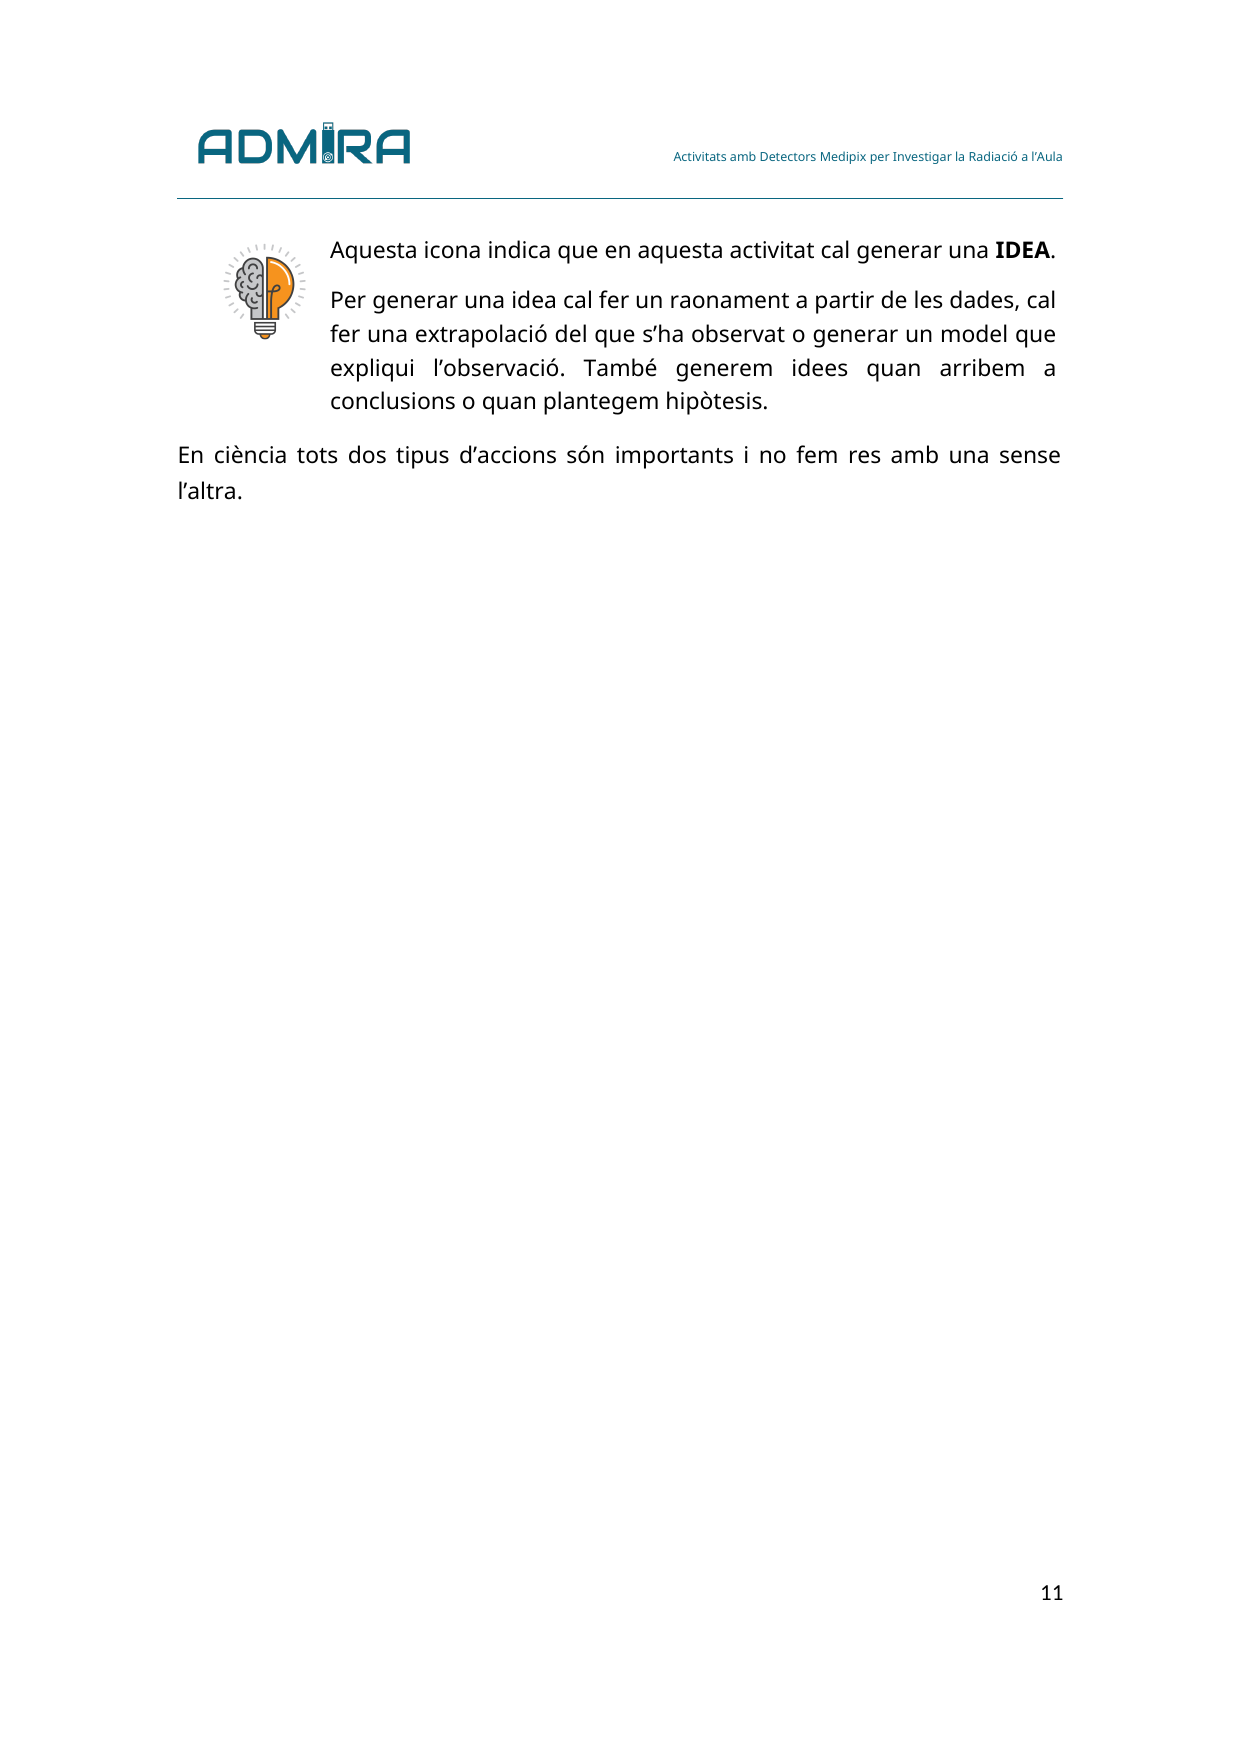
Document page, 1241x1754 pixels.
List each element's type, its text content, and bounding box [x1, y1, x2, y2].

text En ciència tots dos tipus d’accions són importants i no fem res amb una sense l’altra. [177, 439, 1063, 506]
picture [1036, 152, 1044, 161]
picture [749, 151, 755, 161]
picture [185, 116, 422, 176]
picture [695, 154, 701, 161]
picture [984, 151, 990, 161]
picture [839, 151, 845, 161]
picture [859, 154, 865, 161]
picture [798, 154, 804, 161]
picture [898, 154, 910, 161]
table_cell Aquesta icona indica que en aquesta activitat cal generar una IDEA. Per generar una idea cal fer un raonament a partir de les dades, cal fer una extrapolació del que s’ha observat o generar un model que expliqui l’observació. També generem idees quan arribem a conclusions o quan plantegem hipòtesis. [324, 228, 1063, 439]
picture [932, 154, 938, 164]
picture [738, 154, 748, 161]
table_cell [177, 228, 324, 439]
picture [215, 242, 314, 341]
picture [969, 152, 975, 161]
picture [823, 152, 829, 161]
picture [760, 152, 767, 161]
